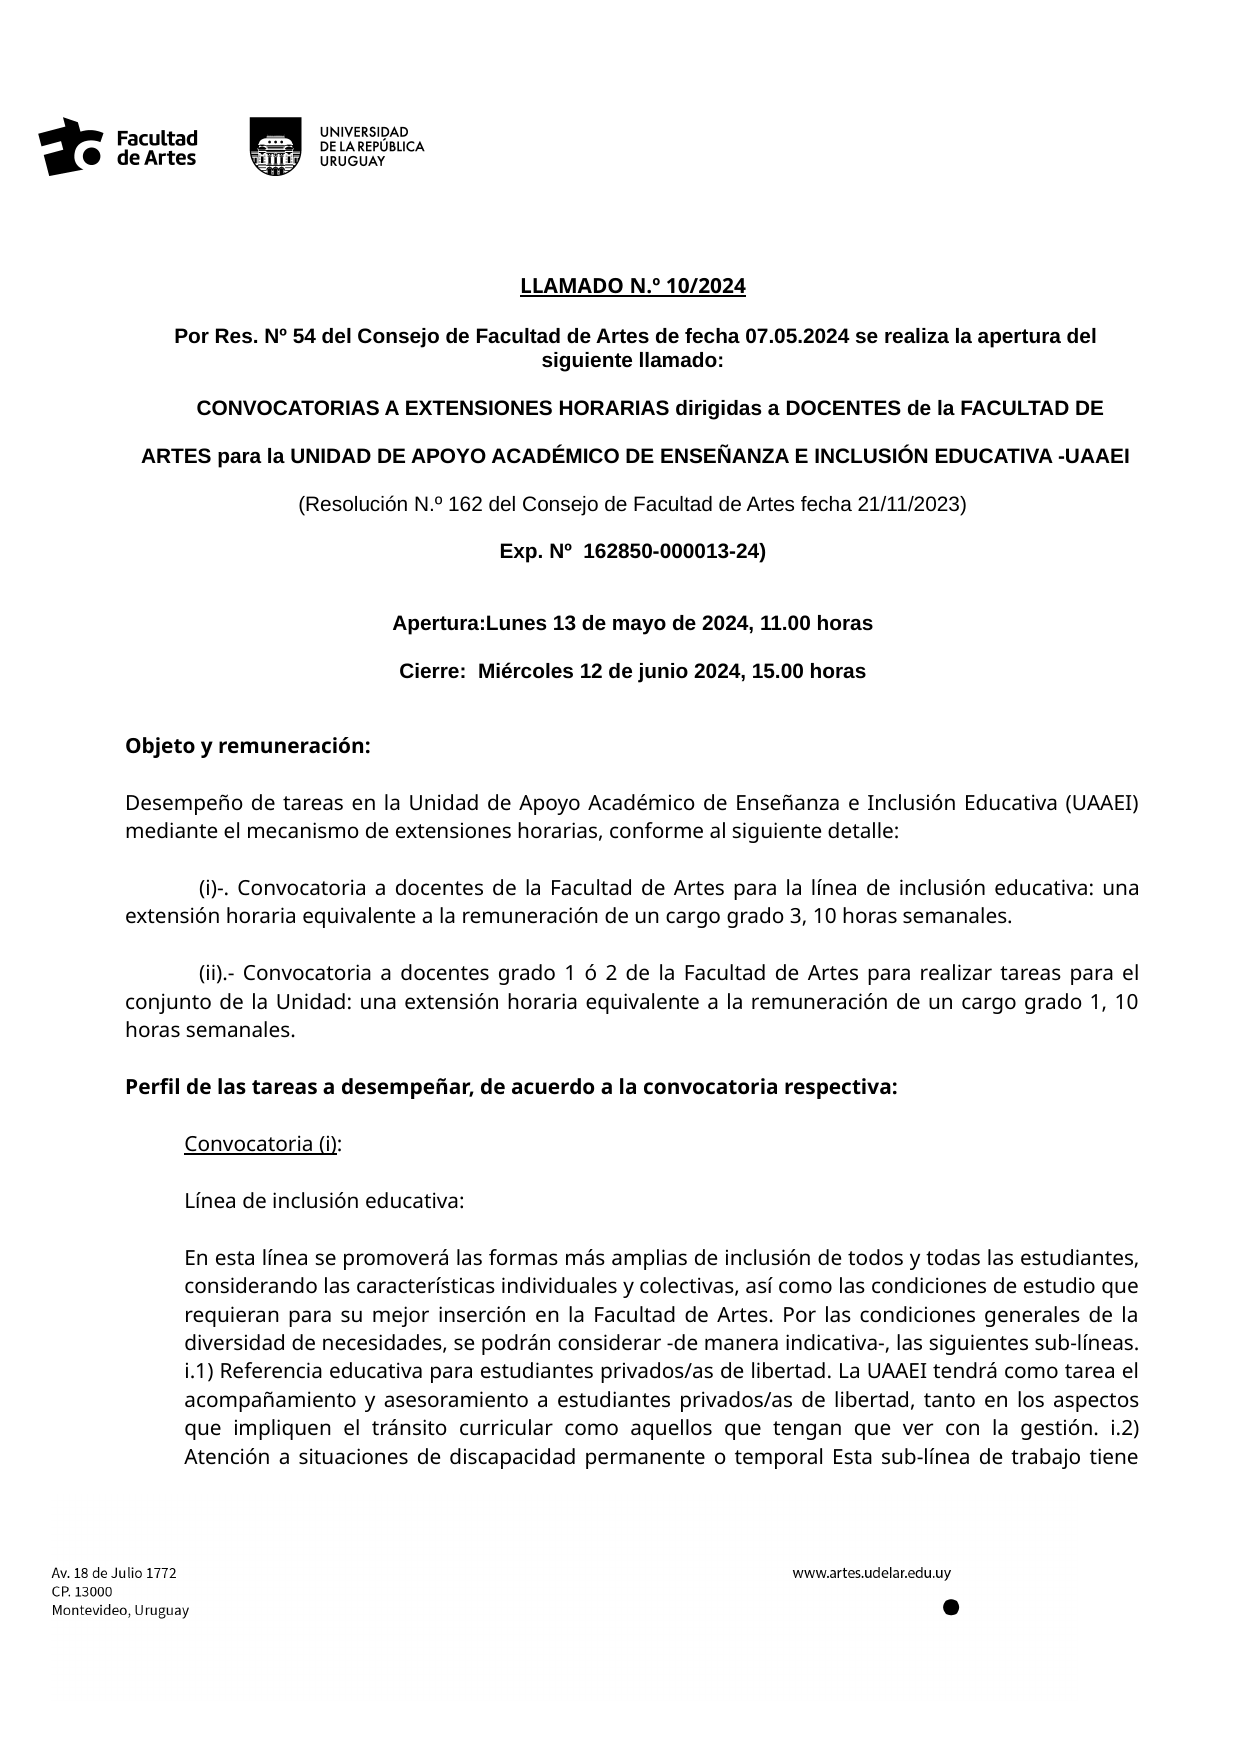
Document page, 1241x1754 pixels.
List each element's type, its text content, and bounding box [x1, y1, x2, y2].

text ARTES para la UNIDAD DE APOYO ACADÉMICO DE ENSEÑANZA E INCLUSIÓN EDUCATIVA -UAAEI [125, 443, 1141, 467]
text Exp. Nº 162850-000013-24) [125, 539, 1141, 563]
text Convocatoria (i): [184, 1129, 1141, 1157]
text Cierre: Miércoles 12 de junio 2024, 15.00 horas [125, 659, 1141, 683]
text CONVOCATORIAS A EXTENSIONES HORARIAS dirigidas a DOCENTES de la FACULTAD DE [125, 396, 1141, 419]
text En esta línea se promoverá las formas más amplias de inclusión de todos y todas las estudiantes, considerando las características individuales y colectivas, así como las condiciones de estudio que requieran para su mejor inserción en la Facultad de Artes. Por las condiciones generales de la diversidad de necesidades, se podrán considerar -de manera indicativa-, las siguientes sub-líneas. i.1) Referencia educativa para estudiantes privados/as de libertad. La UAAEI tendrá como tarea el acompañamiento y asesoramiento a estudiantes privados/as de libertad, tanto en los aspectos que impliquen el tránsito curricular como aquellos que tengan que ver con la gestión. i.2) Atención a situaciones de discapacidad permanente o temporal Esta sub-línea de trabajo tiene [184, 1243, 1141, 1470]
text LLAMADO N.º 10/2024 [125, 271, 1141, 300]
text Apertura:Lunes 13 de mayo de 2024, 11.00 horas [125, 611, 1141, 635]
text (ii).- Convocatoria a docentes grado 1 ó 2 de la Facultad de Artes para realizar tareas para el conjunto de la Unidad: una extensión horaria equivalente a la remuneración de un cargo grado 1, 10 horas semanales. [125, 958, 1141, 1044]
picture [36, 25, 427, 202]
text Desempeño de tareas en la Unidad de Apoyo Académico de Enseñanza e Inclusión Educativa (UAAEI) mediante el mecanismo de extensiones horarias, conforme al siguiente detalle: [125, 788, 1141, 845]
text (Resolución N.º 162 del Consejo de Facultad de Artes fecha 21/11/2023) [125, 491, 1141, 515]
text Objeto y remuneración: [125, 731, 1141, 759]
text Línea de inclusión educativa: [184, 1186, 1141, 1214]
picture [51, 1494, 1078, 1701]
text Perfil de las tareas a desempeñar, de acuerdo a la convocatoria respectiva: [125, 1072, 1141, 1101]
text Por Res. Nº 54 del Consejo de Facultad de Artes de fecha 07.05.2024 se realiza la apertura del siguiente llamado: [125, 324, 1141, 372]
text (i)-. Convocatoria a docentes de la Facultad de Artes para la línea de inclusión educativa: una extensión horaria equivalente a la remuneración de un cargo grado 3, 10 horas semanales. [125, 873, 1141, 930]
